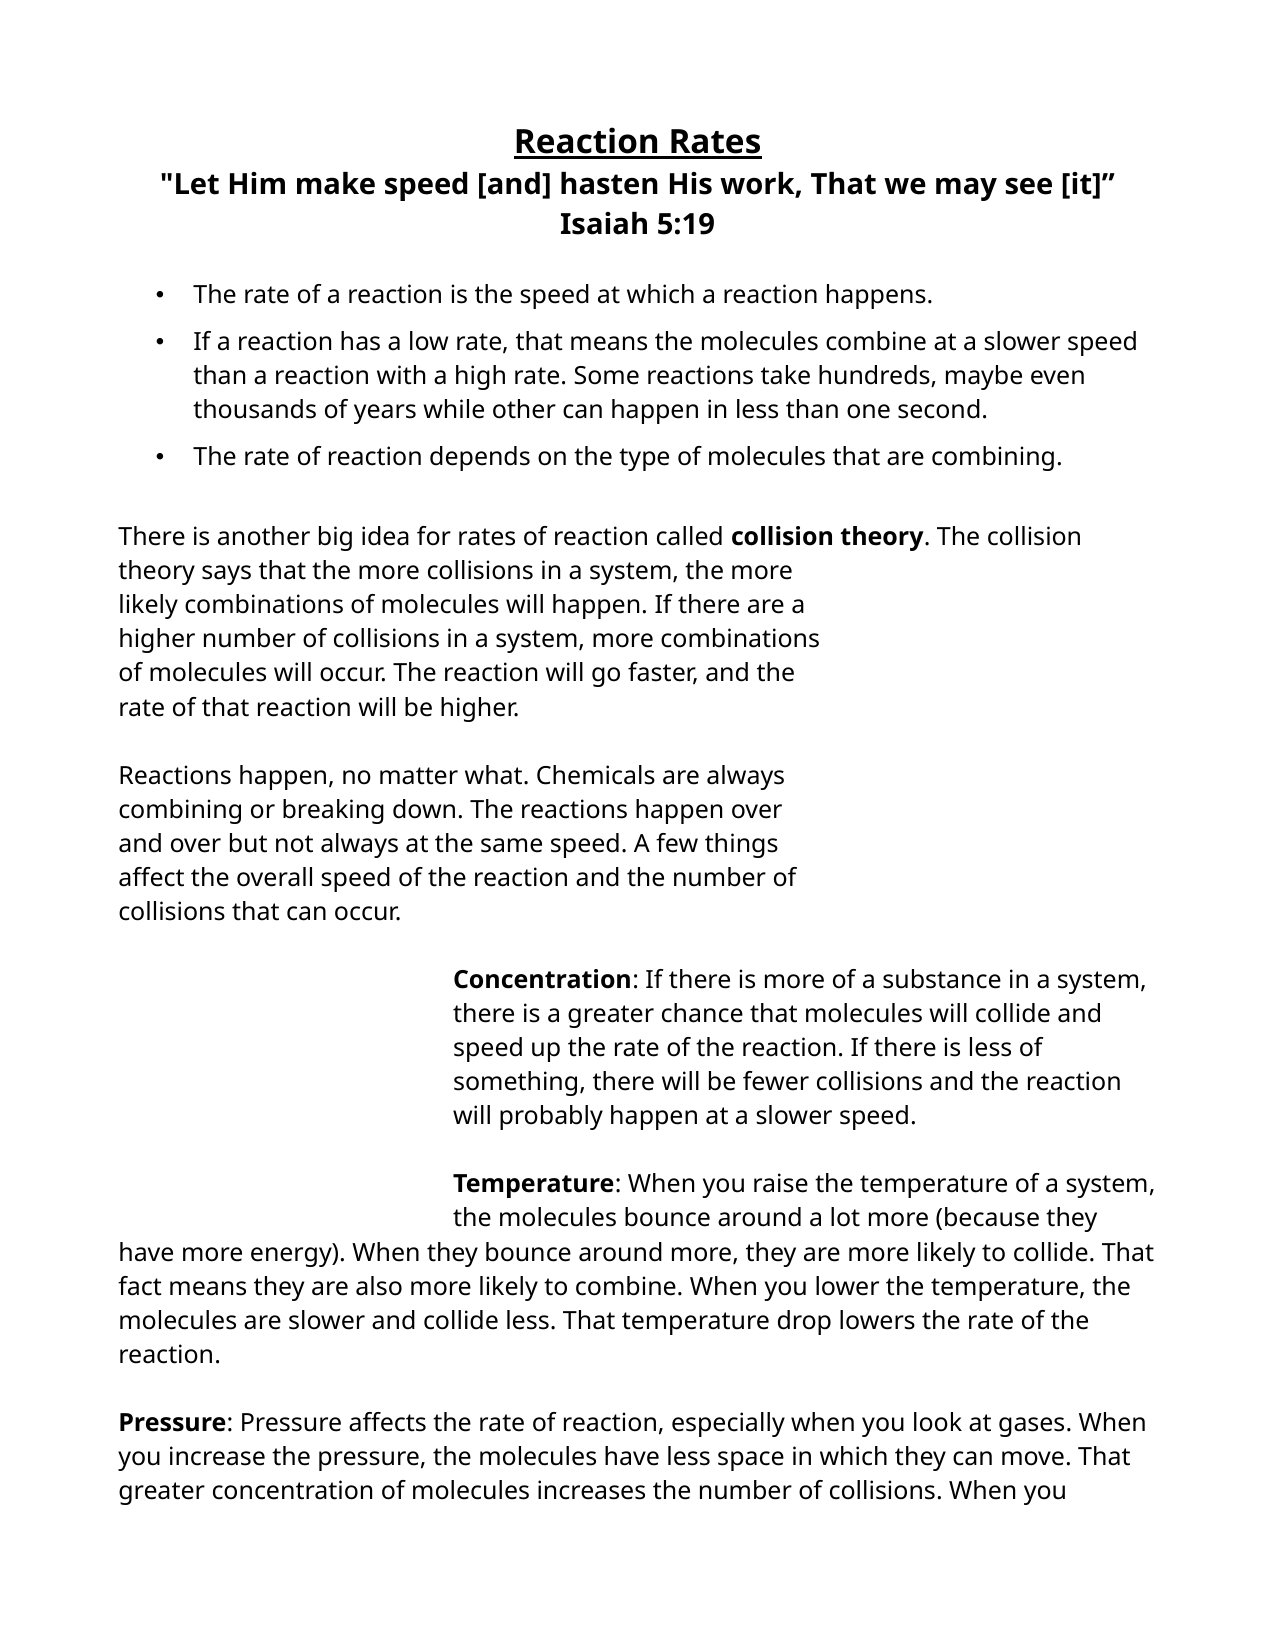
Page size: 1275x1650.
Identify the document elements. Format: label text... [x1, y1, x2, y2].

text "Let Him make speed [and] hasten His work, That we may see [it]” Isaiah 5:19 [118, 163, 1157, 243]
text There is another big idea for rates of reaction called collision theory. The collision theory says that the more collisions in a system, the more likely combinations of molecules will happen. If there are a higher number of collisions in a system, more combinations of molecules will occur. The reaction will go faster, and the rate of that reaction will be higher. Reactions happen, no matter what. Chemicals are always combining or breaking down. The reactions happen over and over but not always at the same speed. A few things affect the overall speed of the reaction and the number of collisions that can occur. Concentration: If there is more of a substance in a system, there is a greater chance that molecules will collide and speed up the rate of the reaction. If there is less of something, there will be fewer collisions and the reaction will probably happen at a slower speed. Temperature: When you raise the temperature of a system, the molecules bounce around a lot more (because they have more energy). When they bounce around more, they are more likely to collide. That fact means they are also more likely to combine. When you lower the temperature, the molecules are slower and collide less. That temperature drop lowers the rate of the reaction. Pressure: Pressure affects the rate of reaction, especially when you look at gases. When you increase the pressure, the molecules have less space in which they can move. That greater concentration of molecules increases the number of collisions. When you [118, 519, 1157, 1507]
list If a reaction has a low rate, that means the molecules combine at a slower speed than a reaction with a high rate. Some reactions take hundreds, maybe even thousands of years while other can happen in less than one second. [156, 323, 1157, 426]
list The rate of reaction depends on the type of molecules that are combining. [156, 438, 1157, 506]
text Reaction Rates [118, 118, 1157, 163]
list The rate of a reaction is the speed at which a reaction happens. [156, 277, 1157, 311]
